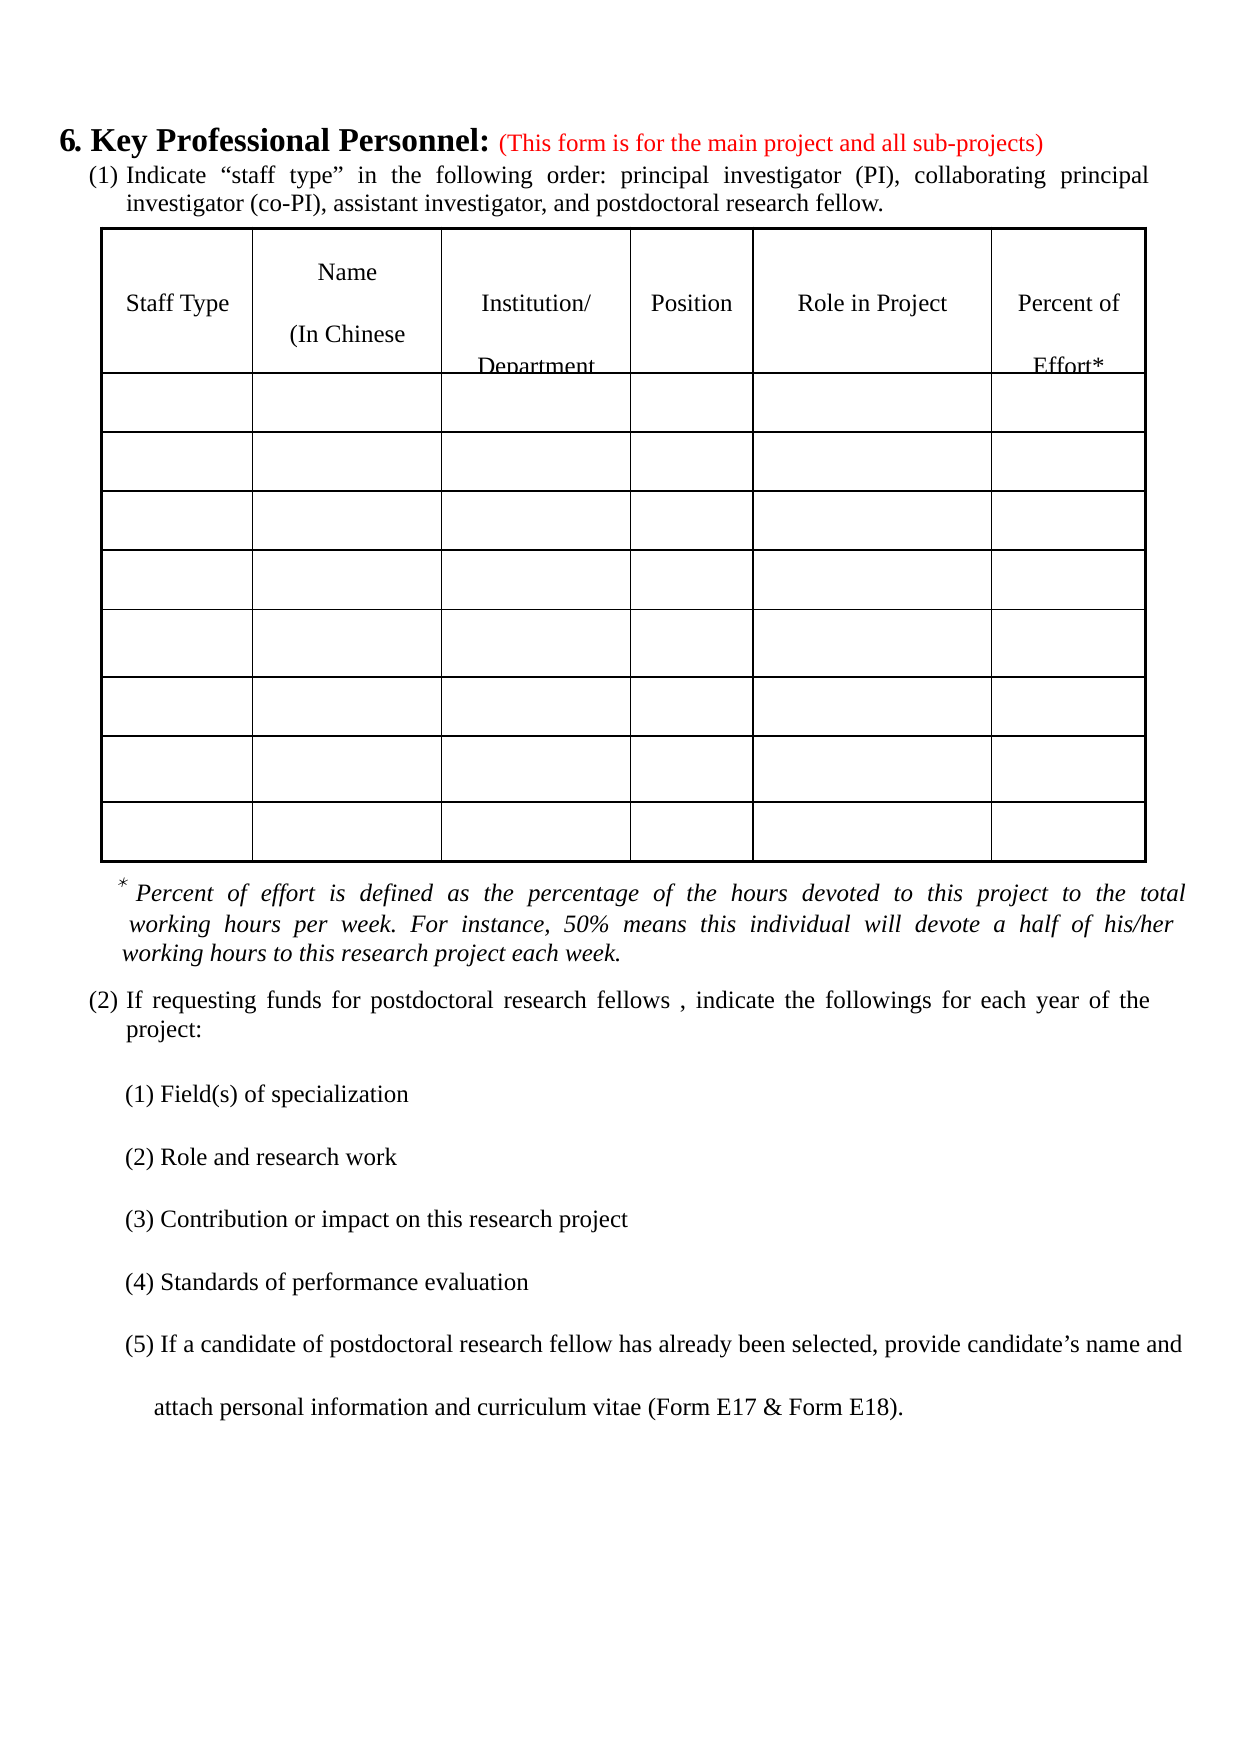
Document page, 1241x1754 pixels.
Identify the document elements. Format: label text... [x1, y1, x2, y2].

list Field(s) of specialization [125, 1052, 1188, 1114]
table_cell [754, 610, 991, 676]
table_cell [992, 610, 1144, 676]
table_cell [103, 492, 252, 549]
table_cell [103, 433, 252, 490]
table_cell [631, 433, 752, 490]
list Standards of performance evaluation [125, 1239, 1188, 1302]
table_cell [103, 551, 252, 608]
table_header Institution/ Department [442, 230, 630, 372]
table_cell [754, 803, 991, 860]
list If requesting funds for postdoctoral research fellows , indicate the followings for each year of the project: [89, 985, 1151, 1043]
table_cell [103, 374, 252, 431]
table_cell [442, 374, 630, 431]
table_cell [442, 433, 630, 490]
table_header Name (In Chinese and English) [253, 230, 441, 372]
table_cell [253, 374, 441, 431]
table_cell [631, 803, 752, 860]
table_cell [631, 737, 752, 801]
table_cell [992, 374, 1144, 431]
table_cell [631, 374, 752, 431]
table_cell [631, 551, 752, 608]
table_cell [754, 492, 991, 549]
table_cell [992, 433, 1144, 490]
table_cell [442, 803, 630, 860]
table_cell [103, 610, 252, 676]
table_cell [253, 433, 441, 490]
table_cell [253, 492, 441, 549]
table_cell [992, 737, 1144, 801]
table_cell [442, 551, 630, 608]
table_header Role in Project [754, 230, 991, 372]
table_cell [992, 678, 1144, 735]
table_header Position [631, 230, 752, 372]
text ＊Percent of effort is defined as the percentage of the hours devoted to this project to the total working hours per week. For instance, 50% means this individual will devote a half of his/her working hours to this research project each week. [115, 873, 1188, 966]
table_header Percent of Effort* [992, 230, 1144, 372]
list If a candidate of postdoctoral research fellow has already been selected, provide candidate’s name and attach personal information and curriculum vitae (Form E17 & Form E18). [125, 1302, 1188, 1427]
table_cell [631, 678, 752, 735]
table_cell [253, 803, 441, 860]
table_cell [103, 803, 252, 860]
table_cell [103, 678, 252, 735]
table_cell [754, 374, 991, 431]
table_cell [754, 551, 991, 608]
table_cell [992, 803, 1144, 860]
table_cell [631, 492, 752, 549]
table_cell [442, 678, 630, 735]
table_cell [754, 737, 991, 801]
table_cell [253, 678, 441, 735]
list Indicate “staff type” in the following order: principal investigator (PI), collaborating principal investigator (co-PI), assistant investigator, and postdoctoral research fellow. [89, 160, 1151, 217]
table_cell [631, 610, 752, 676]
list Contribution or impact on this research project [125, 1177, 1188, 1239]
table_cell [253, 610, 441, 676]
table_cell [253, 737, 441, 801]
list Role and research work [125, 1114, 1188, 1177]
table_cell [992, 551, 1144, 608]
table_cell [754, 678, 991, 735]
table_cell [754, 433, 991, 490]
table_cell [442, 737, 630, 801]
table_cell [442, 610, 630, 676]
table_header Staff Type [103, 230, 252, 372]
table_cell [992, 492, 1144, 549]
table_cell [253, 551, 441, 608]
table_cell [442, 492, 630, 549]
table_cell [103, 737, 252, 801]
text 6. Key Professional Personnel: (This form is for the main project and all sub-projects) [59, 97, 1165, 160]
